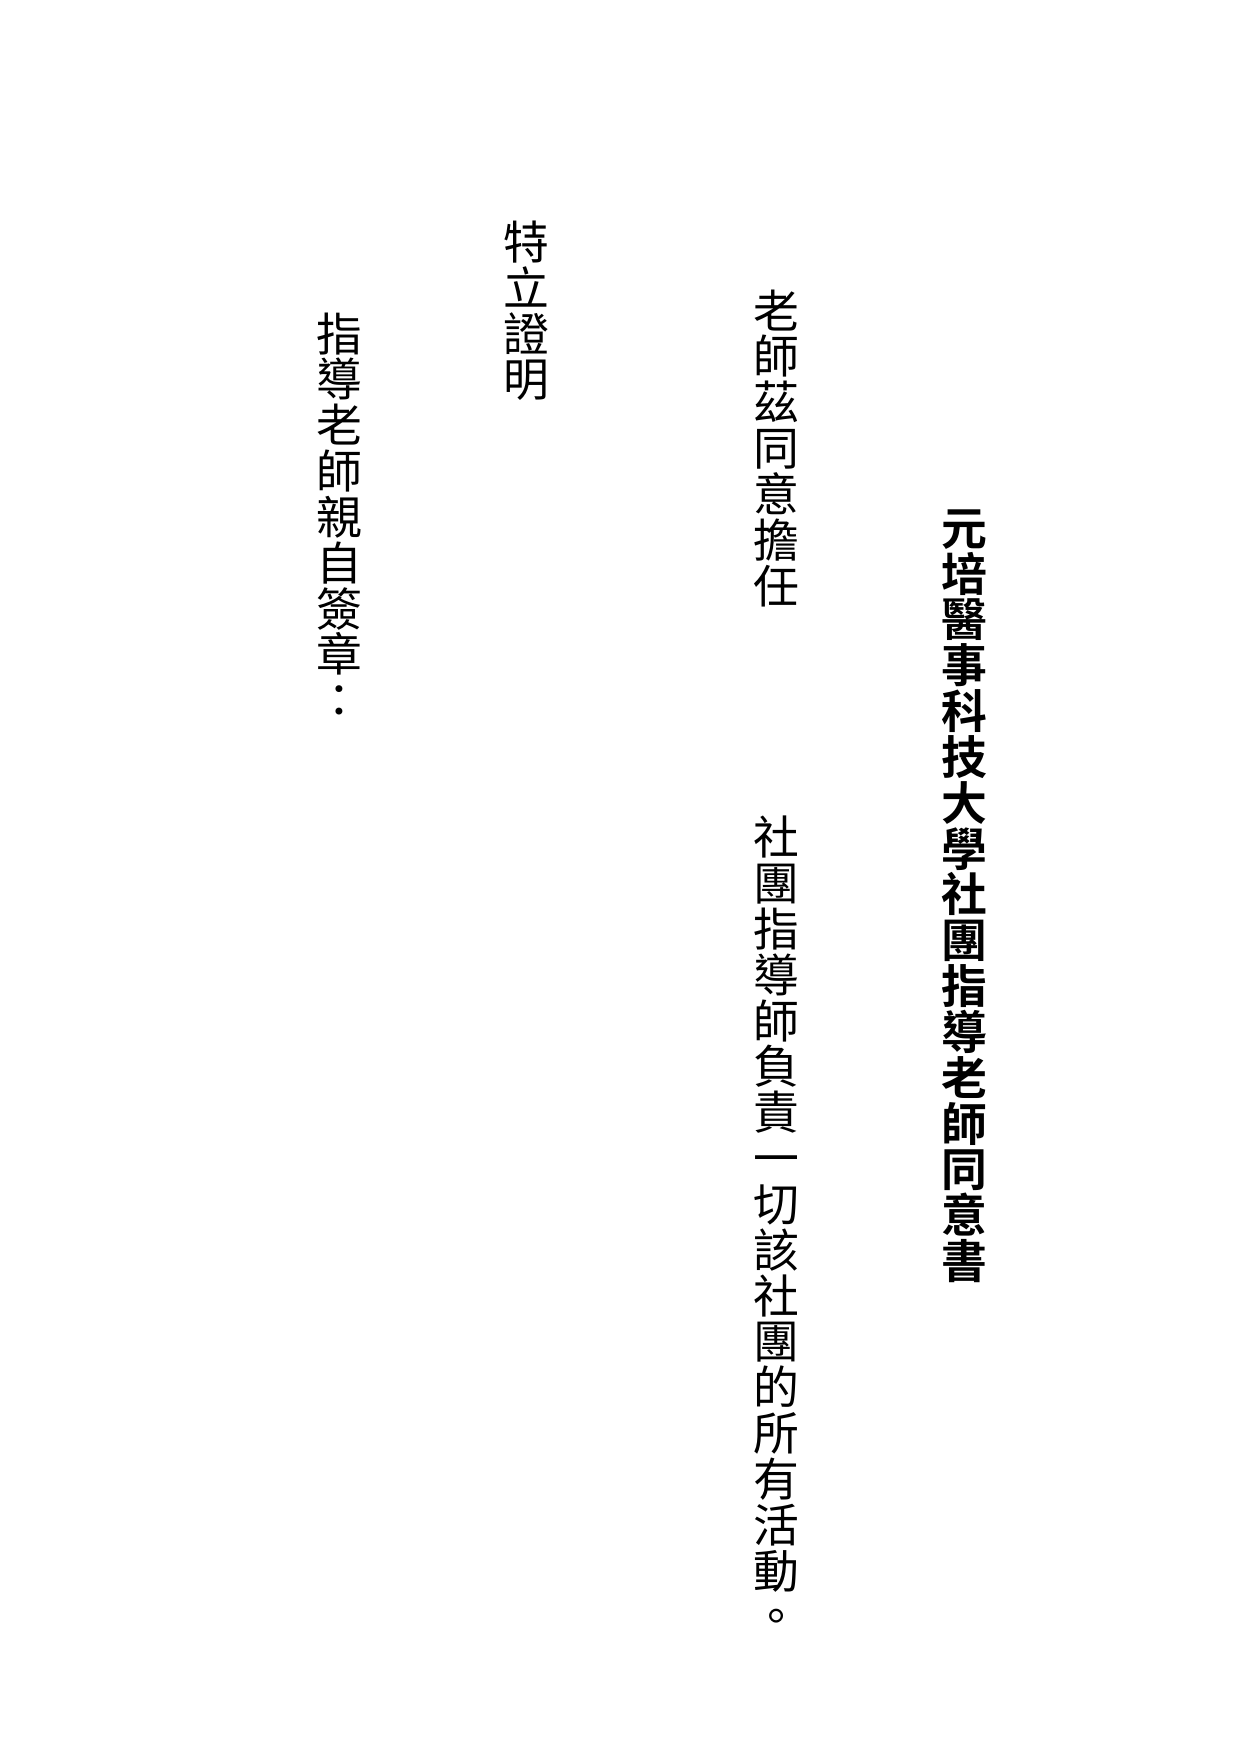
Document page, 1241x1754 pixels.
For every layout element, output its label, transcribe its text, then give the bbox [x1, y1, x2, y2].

text 元培醫事科技大學社團指導老師同意書 [901, 150, 1026, 1604]
text 指導老師親自簽章： [276, 150, 401, 1604]
text 特立證明 [464, 150, 589, 1604]
text 老師茲同意擔任 社團指導師負責一切該社團的所有活動。 [714, 150, 839, 1604]
